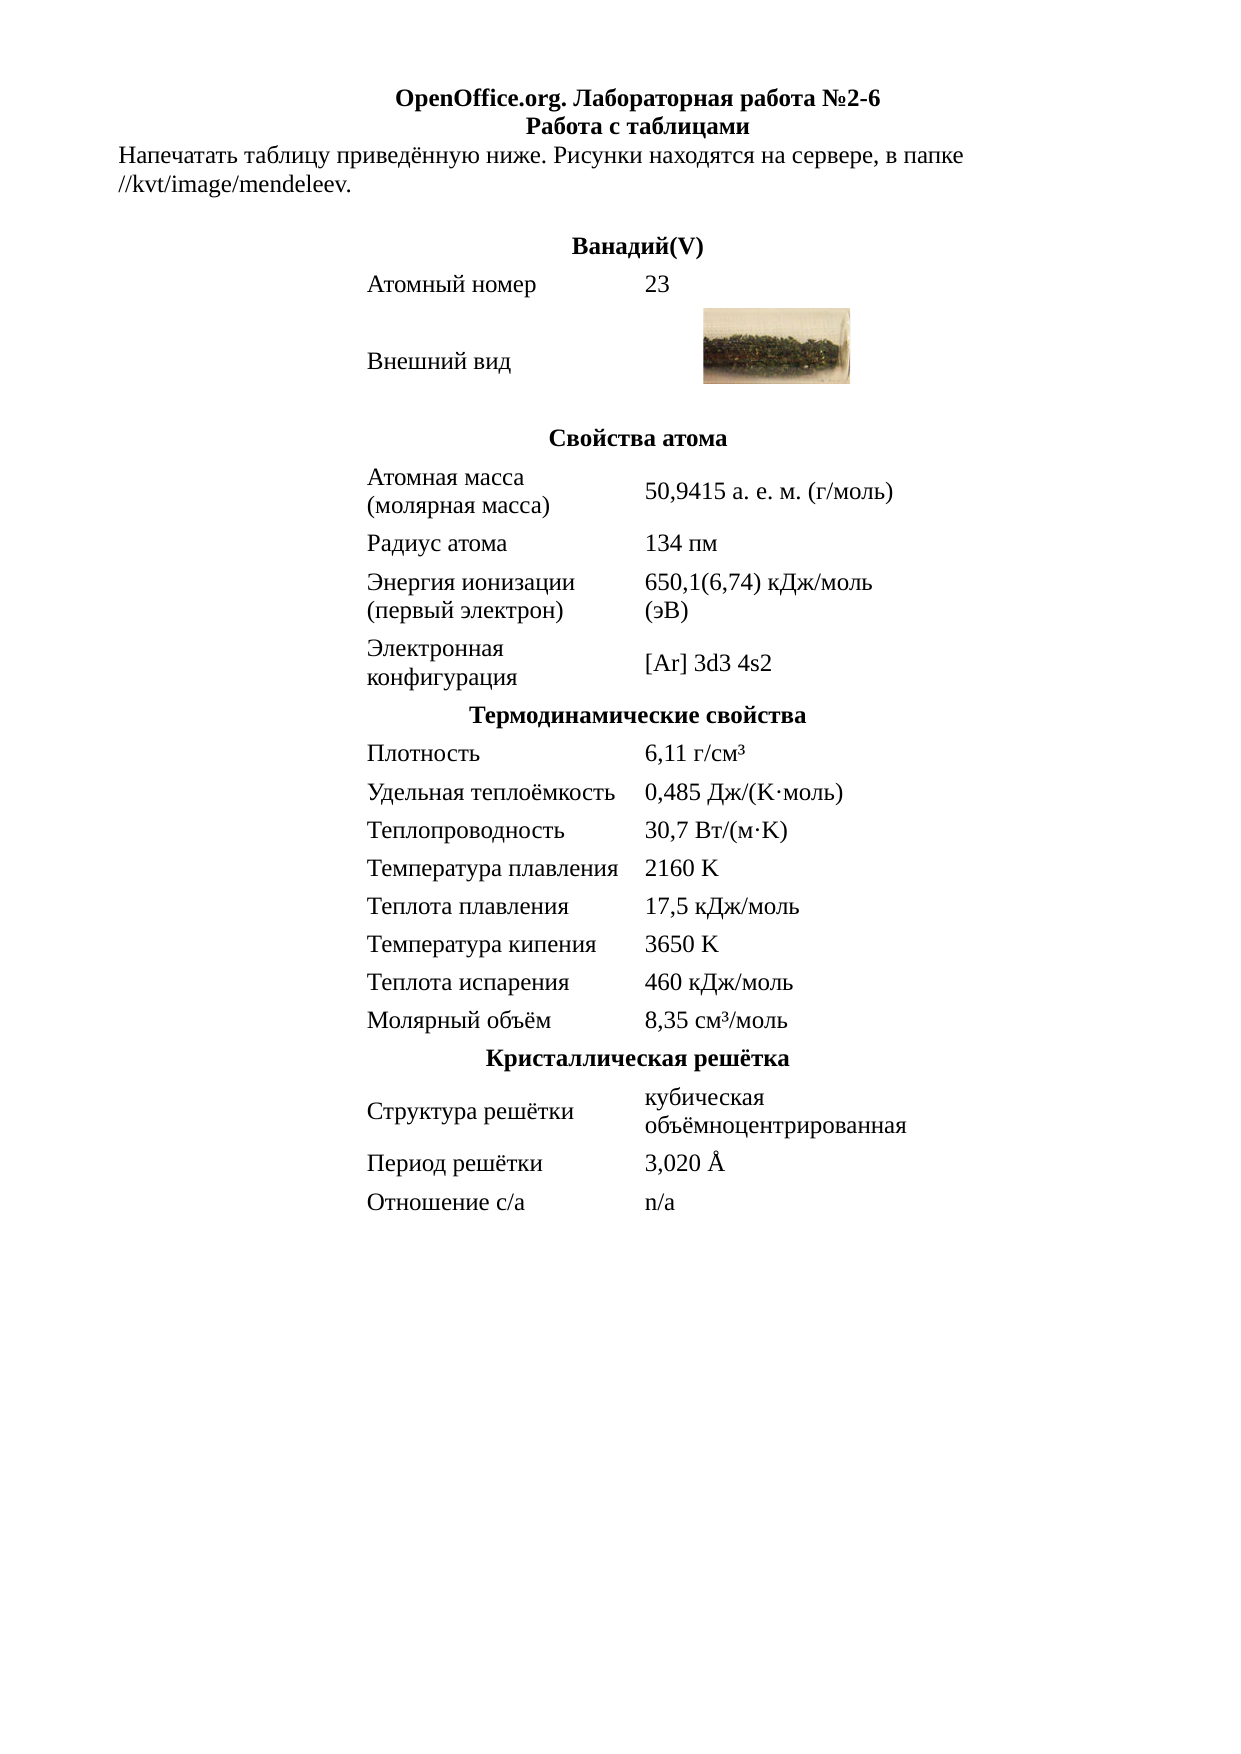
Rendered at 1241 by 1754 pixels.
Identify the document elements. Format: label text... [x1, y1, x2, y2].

table_cell 17,5 кДж/моль [640, 886, 913, 924]
table_cell кубическая объёмноцентрированная [640, 1077, 913, 1144]
text OpenOffice.org. Лабораторная работа №2-6 [118, 83, 1157, 111]
table_cell 2160 K [640, 848, 913, 886]
table_cell 650,1(6,74) кДж/моль (эВ) [640, 562, 913, 629]
table_cell 50,9415 а. е. м. (г/моль) [640, 457, 913, 524]
table_cell 134 пм [640, 524, 913, 562]
table_cell Удельная теплоёмкость [362, 772, 640, 810]
table_cell [640, 303, 913, 419]
table_header Ванадий(V) [362, 226, 913, 264]
table_cell Температура плавления [362, 848, 640, 886]
table_cell Атомный номер [362, 265, 640, 303]
table_cell 30,7 Вт/(м·K) [640, 810, 913, 848]
table_cell Период решётки [362, 1144, 640, 1182]
table_cell Электронная конфигурация [362, 629, 640, 696]
table_cell Термодинамические свойства [362, 696, 913, 734]
table_cell Радиус атома [362, 524, 640, 562]
text Работа с таблицами [118, 111, 1157, 140]
table_cell Теплота плавления [362, 886, 640, 924]
table_cell [Ar] 3d3 4s2 [640, 629, 913, 696]
text Напечатать таблицу приведённую ниже. Рисунки находятся на сервере, в папке //kvt/image/mendeleev. [118, 140, 1157, 198]
table_cell Энергия ионизации (первый электрон) [362, 562, 640, 629]
table_cell Отношение c/a [362, 1182, 640, 1220]
picture [703, 308, 851, 384]
table_cell Плотность [362, 734, 640, 772]
table_cell 460 кДж/моль [640, 963, 913, 1001]
table_cell Температура кипения [362, 924, 640, 962]
table_cell 6,11 г/см³ [640, 734, 913, 772]
table_cell Кристаллическая решётка [362, 1039, 913, 1077]
table_cell Теплопроводность [362, 810, 640, 848]
table_cell Молярный объём [362, 1001, 640, 1039]
table_cell Атомная масса (молярная масса) [362, 457, 640, 524]
table_cell Свойства атома [362, 419, 913, 457]
table_cell n/a [640, 1182, 913, 1220]
table_cell 8,35 см³/моль [640, 1001, 913, 1039]
table_cell Структура решётки [362, 1077, 640, 1144]
table_cell 0,485 Дж/(K·моль) [640, 772, 913, 810]
table_cell Внешний вид [362, 303, 640, 419]
table_cell Теплота испарения [362, 963, 640, 1001]
table_cell 23 [640, 265, 913, 303]
table_cell 3,020 Å [640, 1144, 913, 1182]
table_cell 3650 K [640, 924, 913, 962]
